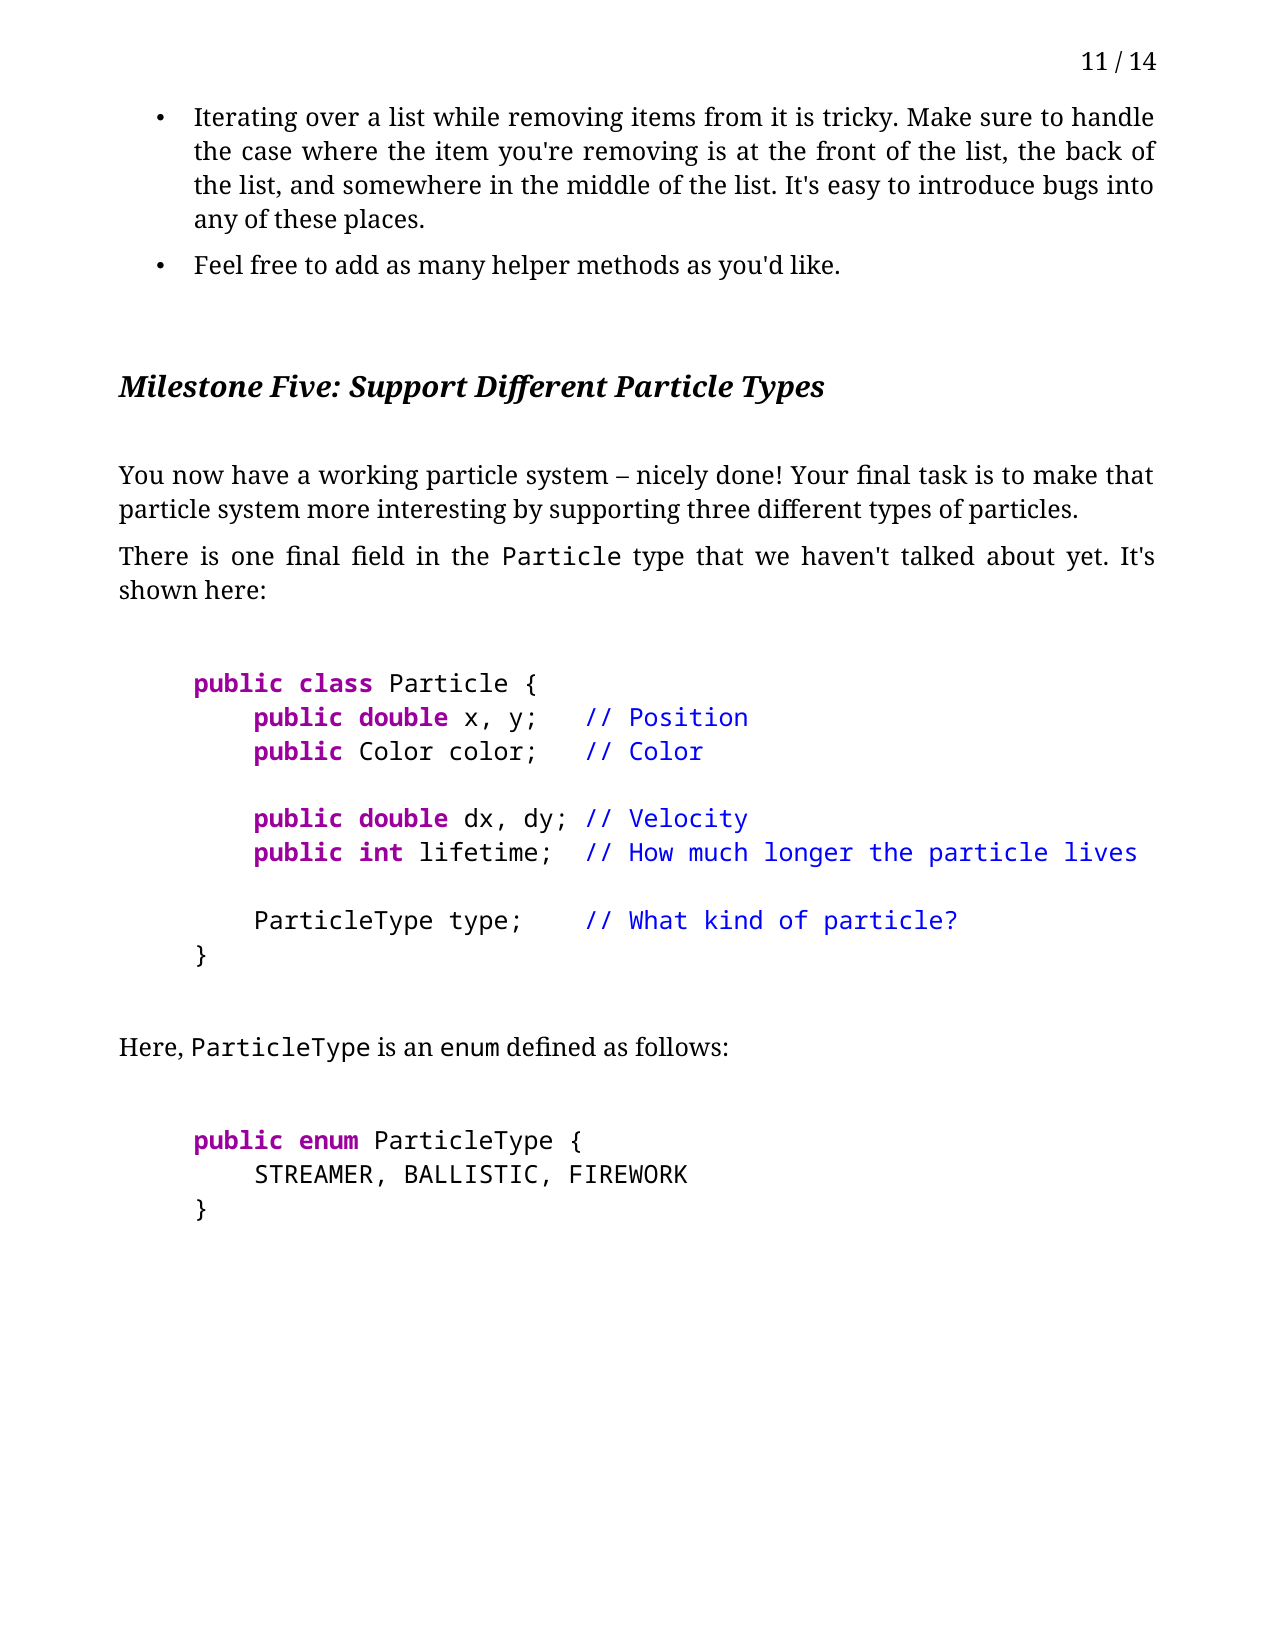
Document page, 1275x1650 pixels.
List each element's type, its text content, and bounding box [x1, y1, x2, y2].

text public class Particle { public double x, y; // Position public Color color; // Color public double dx, dy; // Velocity public int lifetime; // How much longer the particle lives ParticleType type; // What kind of particle? } [193, 666, 1156, 971]
text You now have a working particle system – nicely done! Your final task is to make that particle system more interesting by supporting three different types of particles. [118, 458, 1156, 526]
list Feel free to add as many helper methods as you'd like. [156, 248, 1156, 282]
text There is one final field in the Particle type that we haven't talked about yet. It's shown here: [118, 539, 1156, 607]
list Iterating over a list while removing items from it is tricky. Make sure to handle the case where the item you're removing is at the front of the list, the back of the list, and somewhere in the middle of the list. It's easy to introduce bugs into any of these places. [156, 100, 1156, 236]
text Here, ParticleType is an enum defined as follows: [118, 1030, 1156, 1064]
subtitle Milestone Five: Support Different Particle Types [118, 366, 1156, 406]
text public enum ParticleType { STREAMER, BALLISTIC, FIREWORK } [193, 1123, 1156, 1225]
